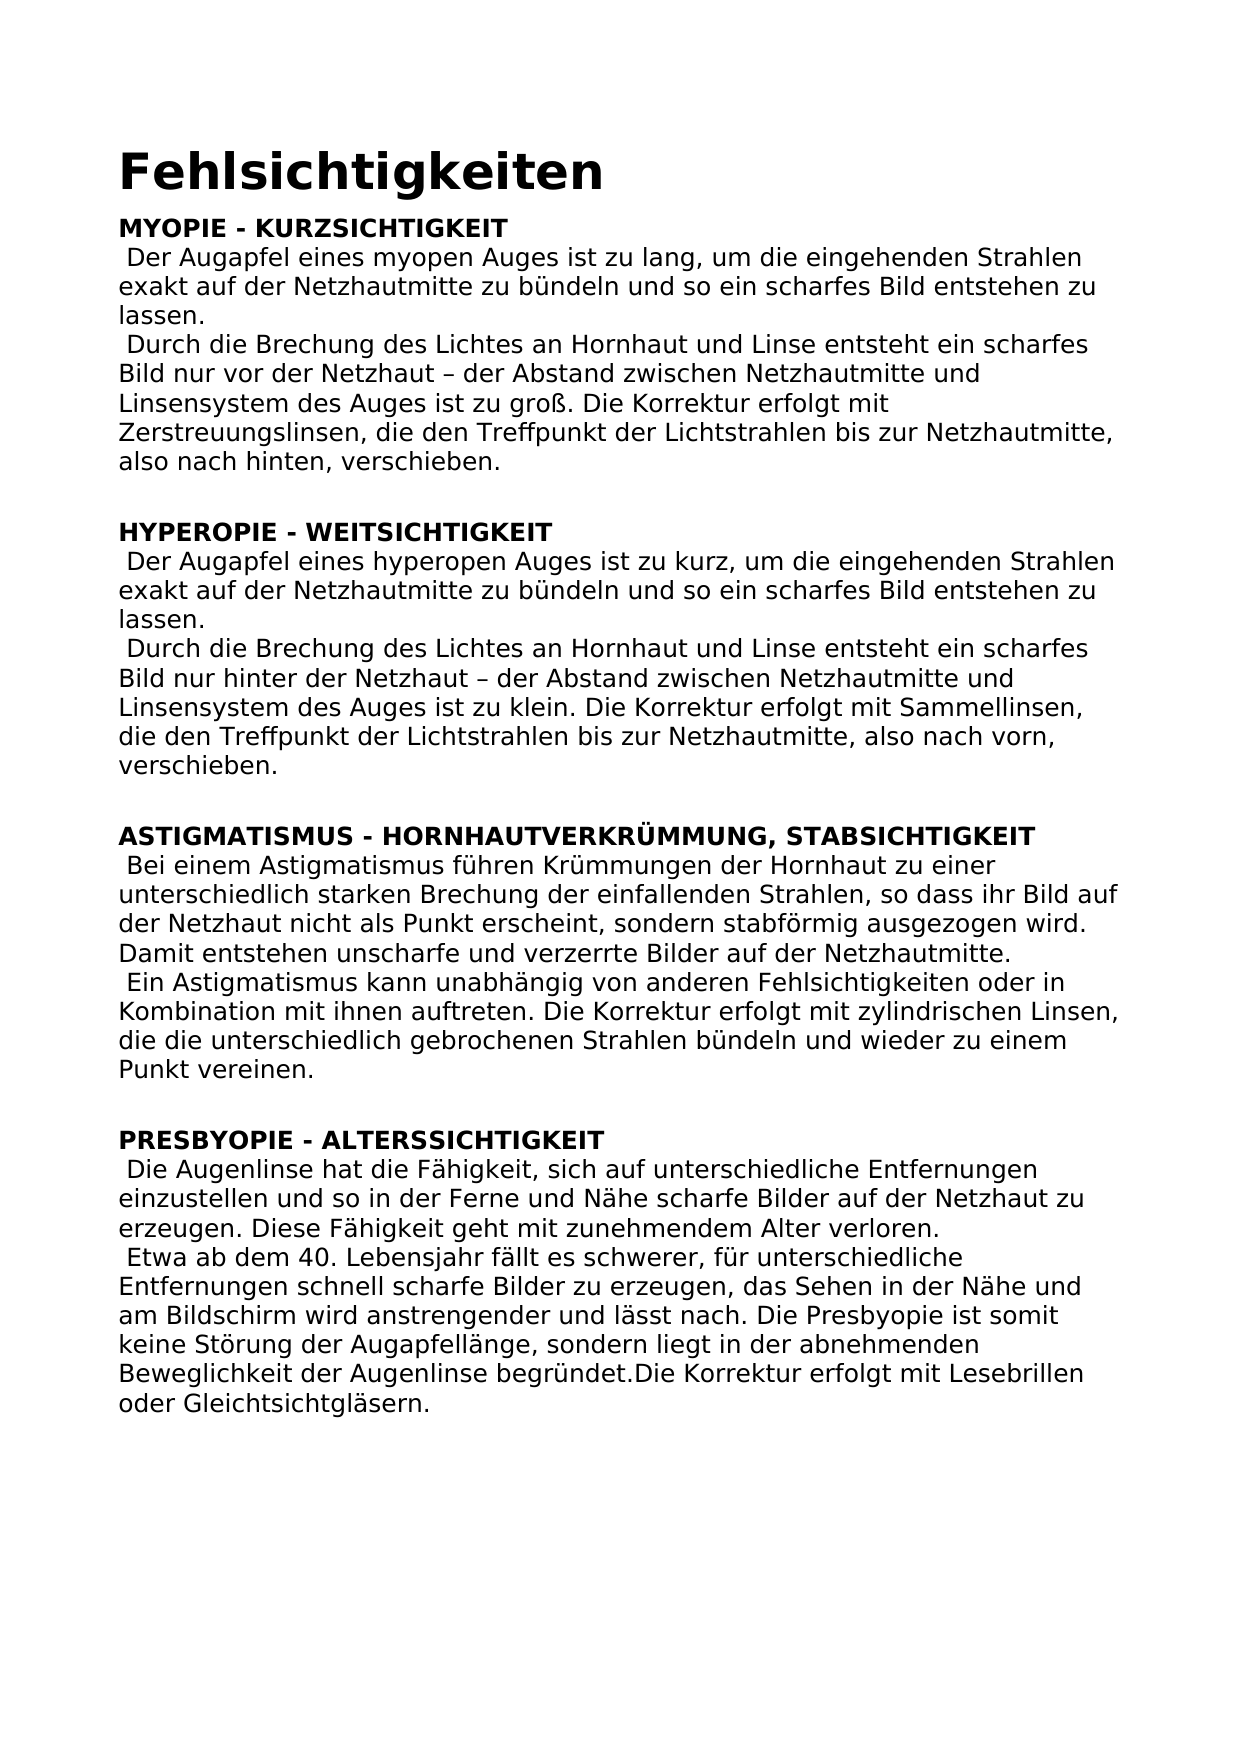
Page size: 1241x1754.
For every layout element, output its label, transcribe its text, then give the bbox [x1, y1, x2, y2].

subtitle Fehlsichtigkeiten [118, 143, 1122, 201]
text MYOPIE - KURZSICHTIGKEIT Der Augapfel eines myopen Auges ist zu lang, um die eingehenden Strahlen exakt auf der Netzhautmitte zu bündeln und so ein scharfes Bild entstehen zu lassen. Durch die Brechung des Lichtes an Hornhaut und Linse entsteht ein scharfes Bild nur vor der Netzhaut – der Abstand zwischen Netzhautmitte und Linsensystem des Auges ist zu groß. Die Korrektur erfolgt mit Zerstreuungslinsen, die den Treffpunkt der Lichtstrahlen bis zur Netzhautmitte, also nach hinten, verschieben. [118, 214, 1122, 506]
text ASTIGMATISMUS - HORNHAUTVERKRÜMMUNG, STABSICHTIGKEIT Bei einem Astigmatismus führen Krümmungen der Hornhaut zu einer unterschiedlich starken Brechung der einfallenden Strahlen, so dass ihr Bild auf der Netzhaut nicht als Punkt erscheint, sondern stabförmig ausgezogen wird. Damit entstehen unscharfe und verzerrte Bilder auf der Netzhautmitte. Ein Astigmatismus kann unabhängig von anderen Fehlsichtigkeiten oder in Kombination mit ihnen auftreten. Die Korrektur erfolgt mit zylindrischen Linsen, die die unterschiedlich gebrochenen Strahlen bündeln und wieder zu einem Punkt vereinen. [118, 822, 1122, 1114]
text HYPEROPIE - WEITSICHTIGKEIT Der Augapfel eines hyperopen Auges ist zu kurz, um die eingehenden Strahlen exakt auf der Netzhautmitte zu bündeln und so ein scharfes Bild entstehen zu lassen. Durch die Brechung des Lichtes an Hornhaut und Linse entsteht ein scharfes Bild nur hinter der Netzhaut – der Abstand zwischen Netzhautmitte und Linsensystem des Auges ist zu klein. Die Korrektur erfolgt mit Sammellinsen, die den Treffpunkt der Lichtstrahlen bis zur Netzhautmitte, also nach vorn, verschieben. [118, 518, 1122, 810]
text PRESBYOPIE - ALTERSSICHTIGKEIT Die Augenlinse hat die Fähigkeit, sich auf unterschiedliche Entfernungen einzustellen und so in der Ferne und Nähe scharfe Bilder auf der Netzhaut zu erzeugen. Diese Fähigkeit geht mit zunehmendem Alter verloren. Etwa ab dem 40. Lebensjahr fällt es schwerer, für unterschiedliche Entfernungen schnell scharfe Bilder zu erzeugen, das Sehen in der Nähe und am Bildschirm wird anstrengender und lässt nach. Die Presbyopie ist somit keine Störung der Augapfellänge, sondern liegt in der abnehmenden Beweglichkeit der Augenlinse begründet.Die Korrektur erfolgt mit Lesebrillen oder Gleichtsichtgläsern. [118, 1126, 1122, 1418]
